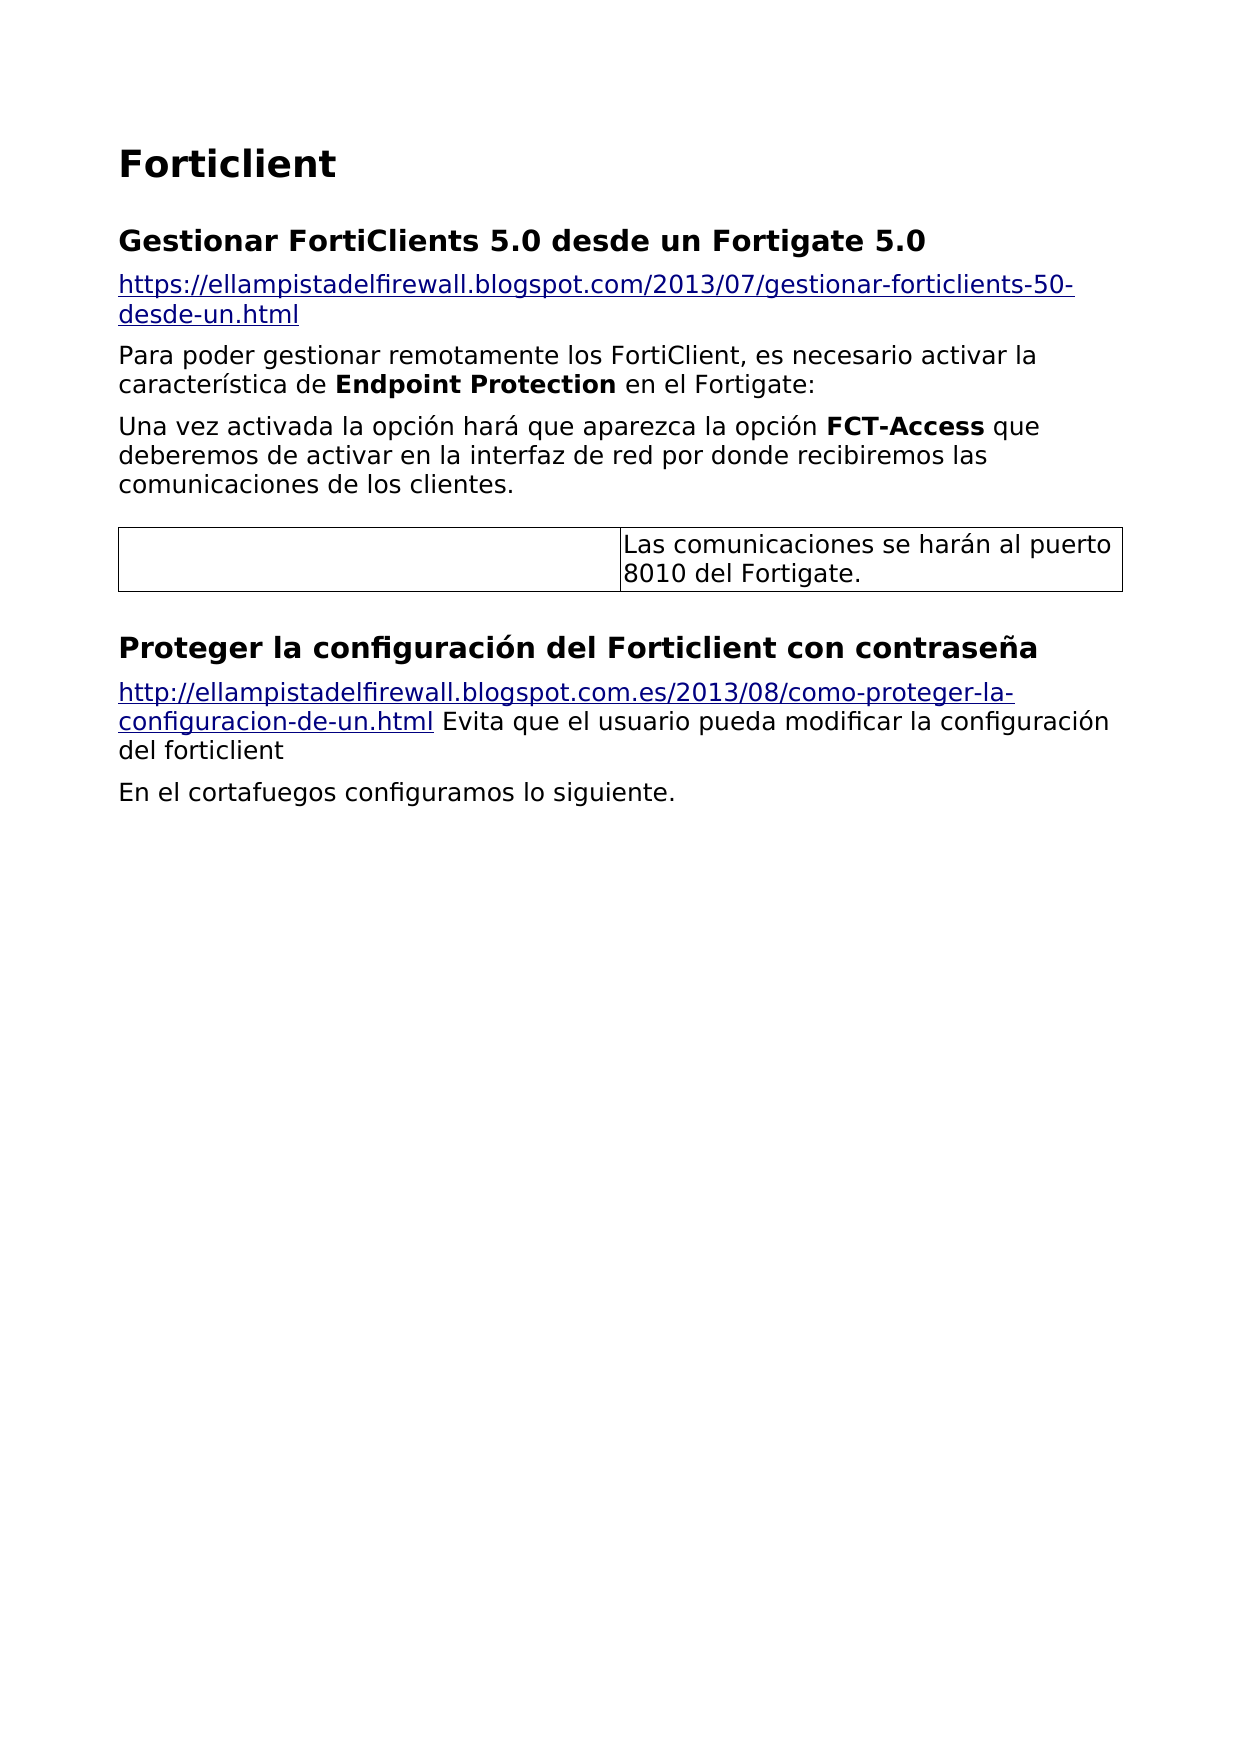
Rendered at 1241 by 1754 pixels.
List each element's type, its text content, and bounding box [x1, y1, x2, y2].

subtitle Gestionar FortiClients 5.0 desde un Fortigate 5.0 [118, 224, 1122, 258]
table_header Las comunicaciones se harán al puerto 8010 del Fortigate. [621, 528, 1122, 591]
text En el cortafuegos configuramos lo siguiente. [118, 778, 1122, 807]
text Para poder gestionar remotamente los FortiClient, es necesario activar la característica de Endpoint Protection en el Fortigate: [118, 342, 1122, 400]
subtitle Proteger la configuración del Forticlient con contraseña [118, 631, 1122, 665]
text http://ellampistadelfirewall.blogspot.com.es/2013/08/como-proteger-la-configuracion-de-un.html Evita que el usuario pueda modificar la configuración del forticlient [118, 678, 1122, 765]
subtitle Forticlient [118, 143, 1122, 187]
text https://ellampistadelfirewall.blogspot.com/2013/07/gestionar-forticlients-50-desde-un.html [118, 271, 1122, 329]
text Una vez activada la opción hará que aparezca la opción FCT-Access que deberemos de activar en la interfaz de red por donde recibiremos las comunicaciones de los clientes. [118, 412, 1122, 500]
table_header [119, 528, 620, 591]
